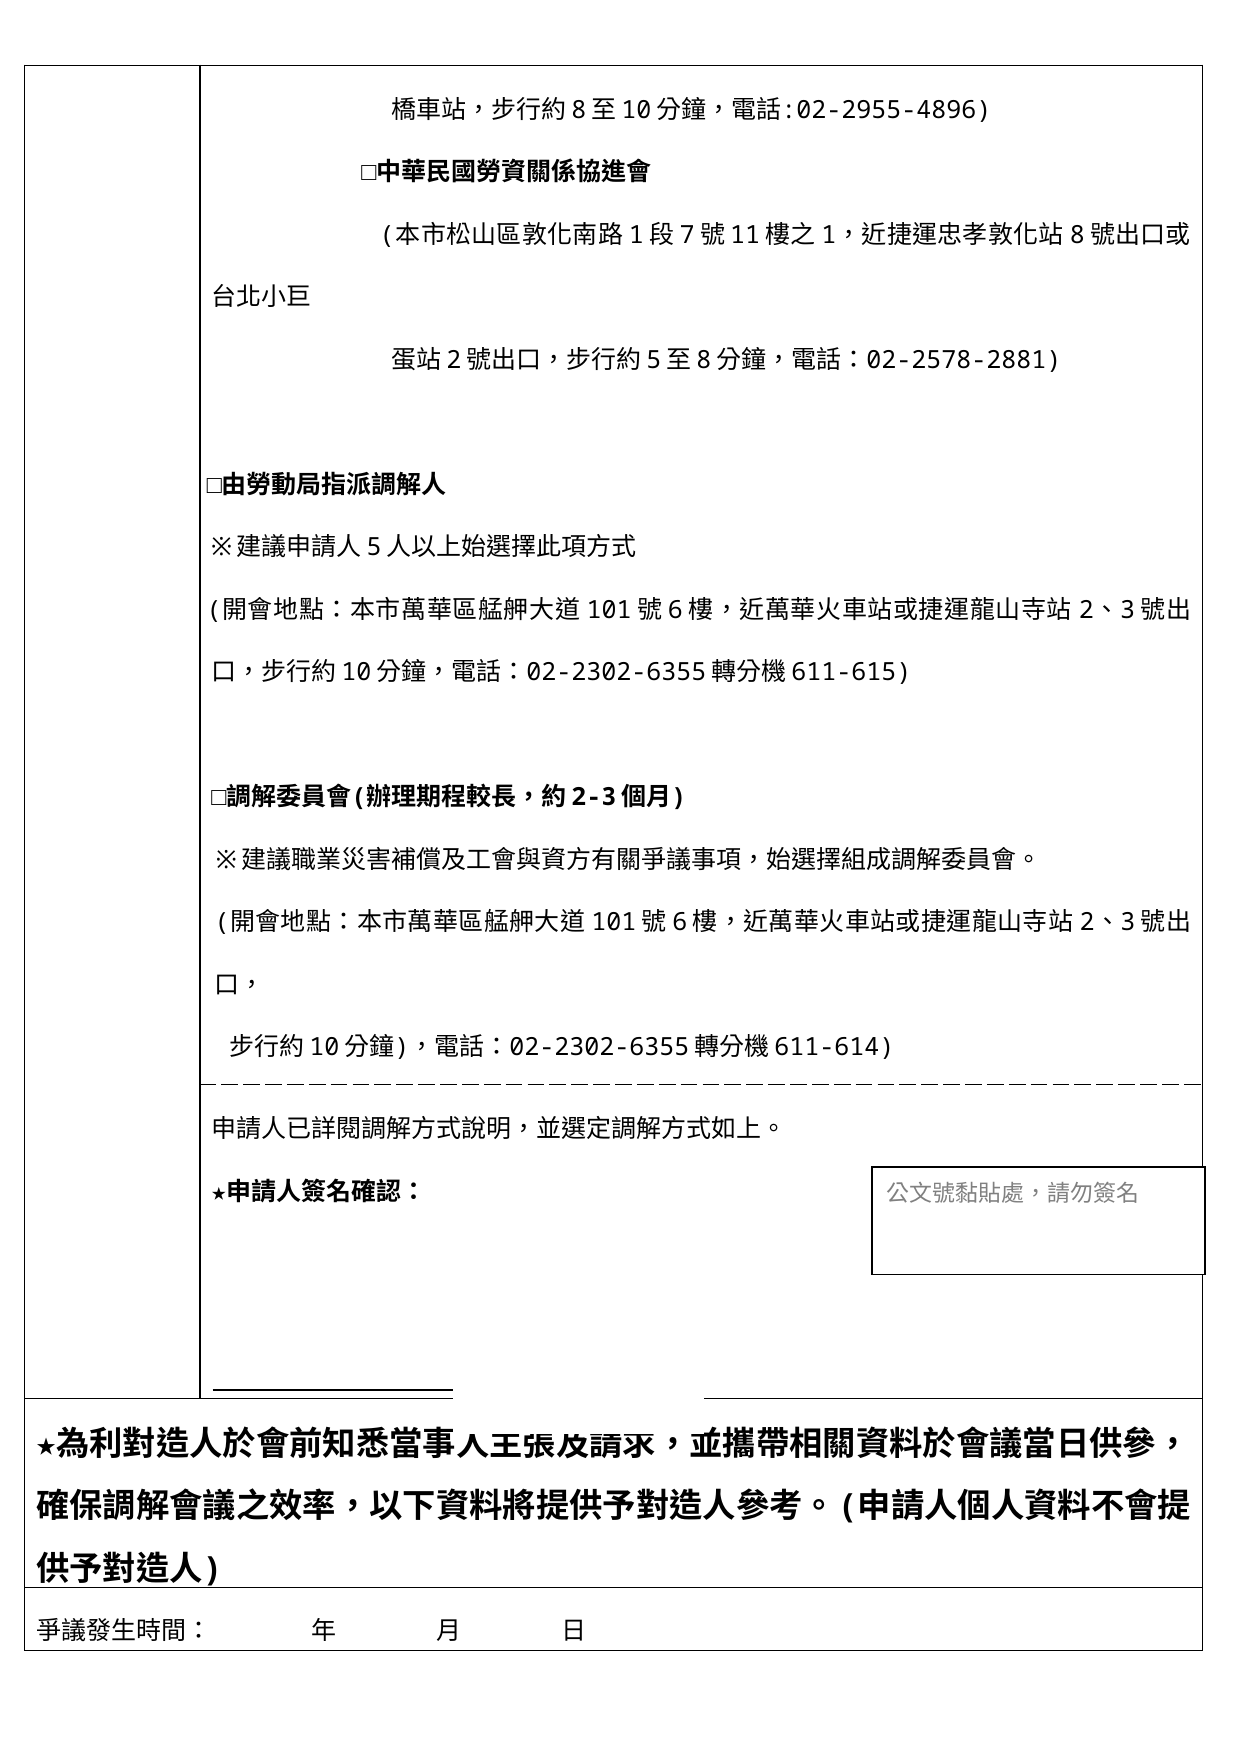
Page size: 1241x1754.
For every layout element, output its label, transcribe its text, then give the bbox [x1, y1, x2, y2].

table_cell 橋車站，步行約8至10分鐘，電話:02-2955-4896) □中華民國勞資關係協進會 (本市松山區敦化南路1段7號11樓之1，近捷運忠孝敦化站8號出口或台北小巨 蛋站2號出口，步行約5至8分鐘，電話：02-2578-2881) □由勞動局指派調解人 ※建議申請人5人以上始選擇此項方式 (開會地點：本市萬華區艋舺大道101號6樓，近萬華火車站或捷運龍山寺站2、3號出口，步行約10分鐘，電話：02-2302-6355轉分機611-615) □調解委員會(辦理期程較長，約2-3個月) ※建議職業災害補償及工會與資方有關爭議事項，始選擇組成調解委員會。 (開會地點：本市萬華區艋舺大道101號6樓，近萬華火車站或捷運龍山寺站2、3號出口， 步行約10分鐘)，電話：02-2302-6355轉分機611-614) [201, 66, 1202, 1084]
table_cell 爭議發生時間： 年 月 日 [25, 1588, 1202, 1649]
table_cell [1203, 1084, 1216, 1398]
table_cell ★為利對造人於會前知悉當事人主張及請求，並攜帶相關資料於會議當日供參，確保調解會議之效率，以下資料將提供予對造人參考。(申請人個人資料不會提供予對造人) [25, 1399, 1202, 1586]
table_cell 申請人已詳閱調解方式說明，並選定調解方式如上。 ★申請人簽名確認： [201, 1084, 1202, 1398]
table_cell [1203, 1586, 1216, 1649]
table_cell [1203, 65, 1216, 1084]
table_cell [1203, 1398, 1216, 1586]
table_cell [25, 66, 199, 1398]
